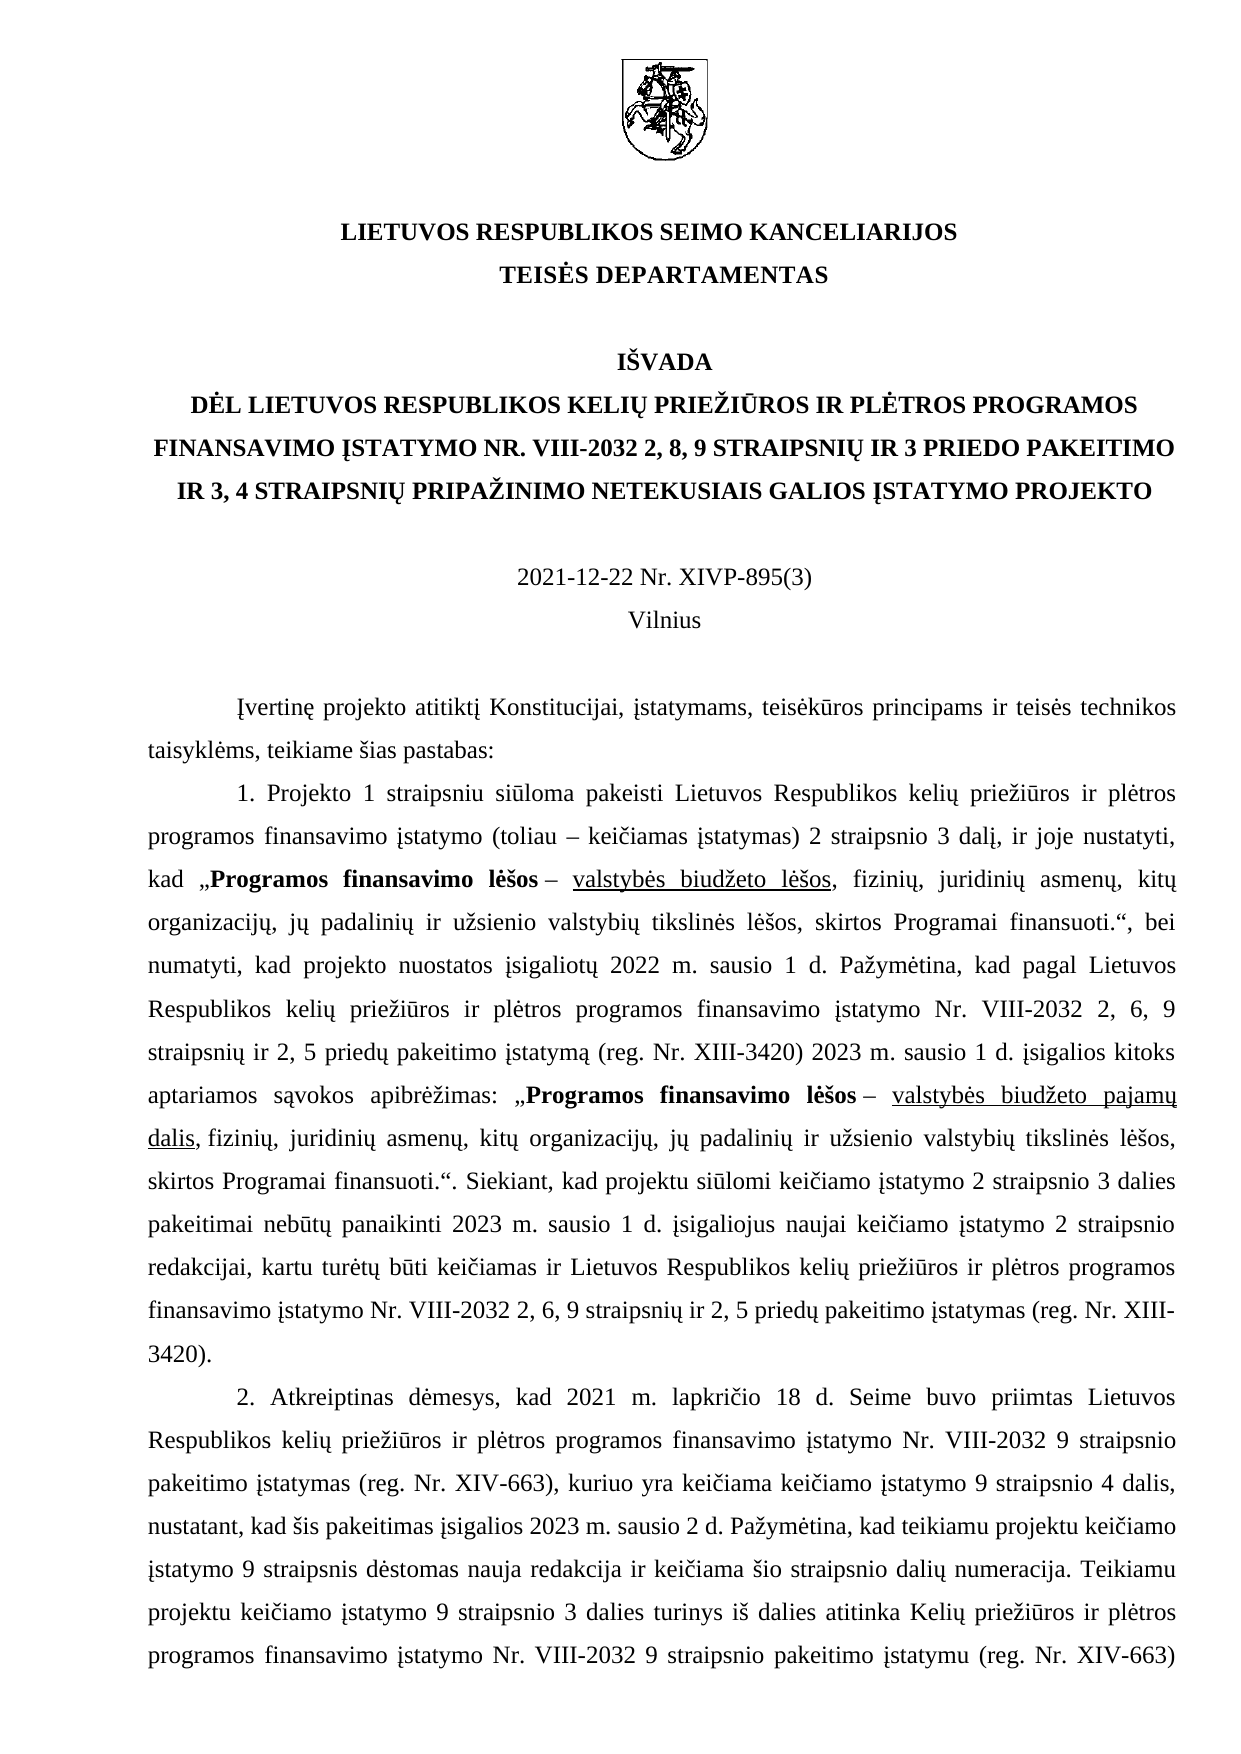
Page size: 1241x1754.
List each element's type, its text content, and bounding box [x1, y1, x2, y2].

text LIETUVOS RESPUBLIKOS SEIMO KANCELIARIJOS [148, 217, 1150, 246]
text Įvertinę projekto atitiktį Konstitucijai, įstatymams, teisėkūros principams ir teisės technikos taisyklėms, teikiame šias pastabas: [148, 692, 1177, 764]
text IŠVADA [148, 347, 1181, 376]
text Vilnius [148, 606, 1181, 634]
text DĖL LIETUVOS RESPUBLIKOS KELIŲ PRIEŽIŪROS IR PLĖTROS PROGRAMOS FINANSAVIMO ĮSTATYMO NR. VIII-2032 2, 8, 9 STRAIPSNIŲ IR 3 PRIEDO PAKEITIMO IR 3, 4 STRAIPSNIŲ PRIPAŽINIMO NETEKUSIAIS GALIOS ĮSTATYMO PROJEKTO [148, 390, 1181, 505]
text 2021-12-22 Nr. XIVP-895(3) [148, 562, 1181, 591]
text 2. Atkreiptinas dėmesys, kad 2021 m. lapkričio 18 d. Seime buvo priimtas Lietuvos Respublikos kelių priežiūros ir plėtros programos finansavimo įstatymo Nr. VIII-2032 9 straipsnio pakeitimo įstatymas (reg. Nr. XIV-663), kuriuo yra keičiama keičiamo įstatymo 9 straipsnio 4 dalis, nustatant, kad šis pakeitimas įsigalios 2023 m. sausio 2 d. Pažymėtina, kad teikiamu projektu keičiamo įstatymo 9 straipsnis dėstomas nauja redakcija ir keičiama šio straipsnio dalių numeracija. Teikiamu projektu keičiamo įstatymo 9 straipsnio 3 dalies turinys iš dalies atitinka Kelių priežiūros ir plėtros programos finansavimo įstatymo Nr. VIII-2032 9 straipsnio pakeitimo įstatymu (reg. Nr. XIV-663) [148, 1382, 1177, 1669]
text TEISĖS DEPARTAMENTAS [148, 261, 1180, 289]
text 1. Projekto 1 straipsniu siūloma pakeisti Lietuvos Respublikos kelių priežiūros ir plėtros programos finansavimo įstatymo (toliau – keičiamas įstatymas) 2 straipsnio 3 dalį, ir joje nustatyti, kad „Programos finansavimo lėšos – valstybės biudžeto lėšos, fizinių, juridinių asmenų, kitų organizacijų, jų padalinių ir užsienio valstybių tikslinės lėšos, skirtos Programai finansuoti.“, bei numatyti, kad projekto nuostatos įsigaliotų 2022 m. sausio 1 d. Pažymėtina, kad pagal Lietuvos Respublikos kelių priežiūros ir plėtros programos finansavimo įstatymo Nr. VIII-2032 2, 6, 9 straipsnių ir 2, 5 priedų pakeitimo įstatymą (reg. Nr. XIII-3420) 2023 m. sausio 1 d. įsigalios kitoks aptariamos sąvokos apibrėžimas: „Programos finansavimo lėšos – valstybės biudžeto pajamų dalis, fizinių, juridinių asmenų, kitų organizacijų, jų padalinių ir užsienio valstybių tikslinės lėšos, skirtos Programai finansuoti.“. Siekiant, kad projektu siūlomi keičiamo įstatymo 2 straipsnio 3 dalies pakeitimai nebūtų panaikinti 2023 m. sausio 1 d. įsigaliojus naujai keičiamo įstatymo 2 straipsnio redakcijai, kartu turėtų būti keičiamas ir Lietuvos Respublikos kelių priežiūros ir plėtros programos finansavimo įstatymo Nr. VIII-2032 2, 6, 9 straipsnių ir 2, 5 priedų pakeitimo įstatymas (reg. Nr. XIII-3420). [148, 778, 1177, 1367]
